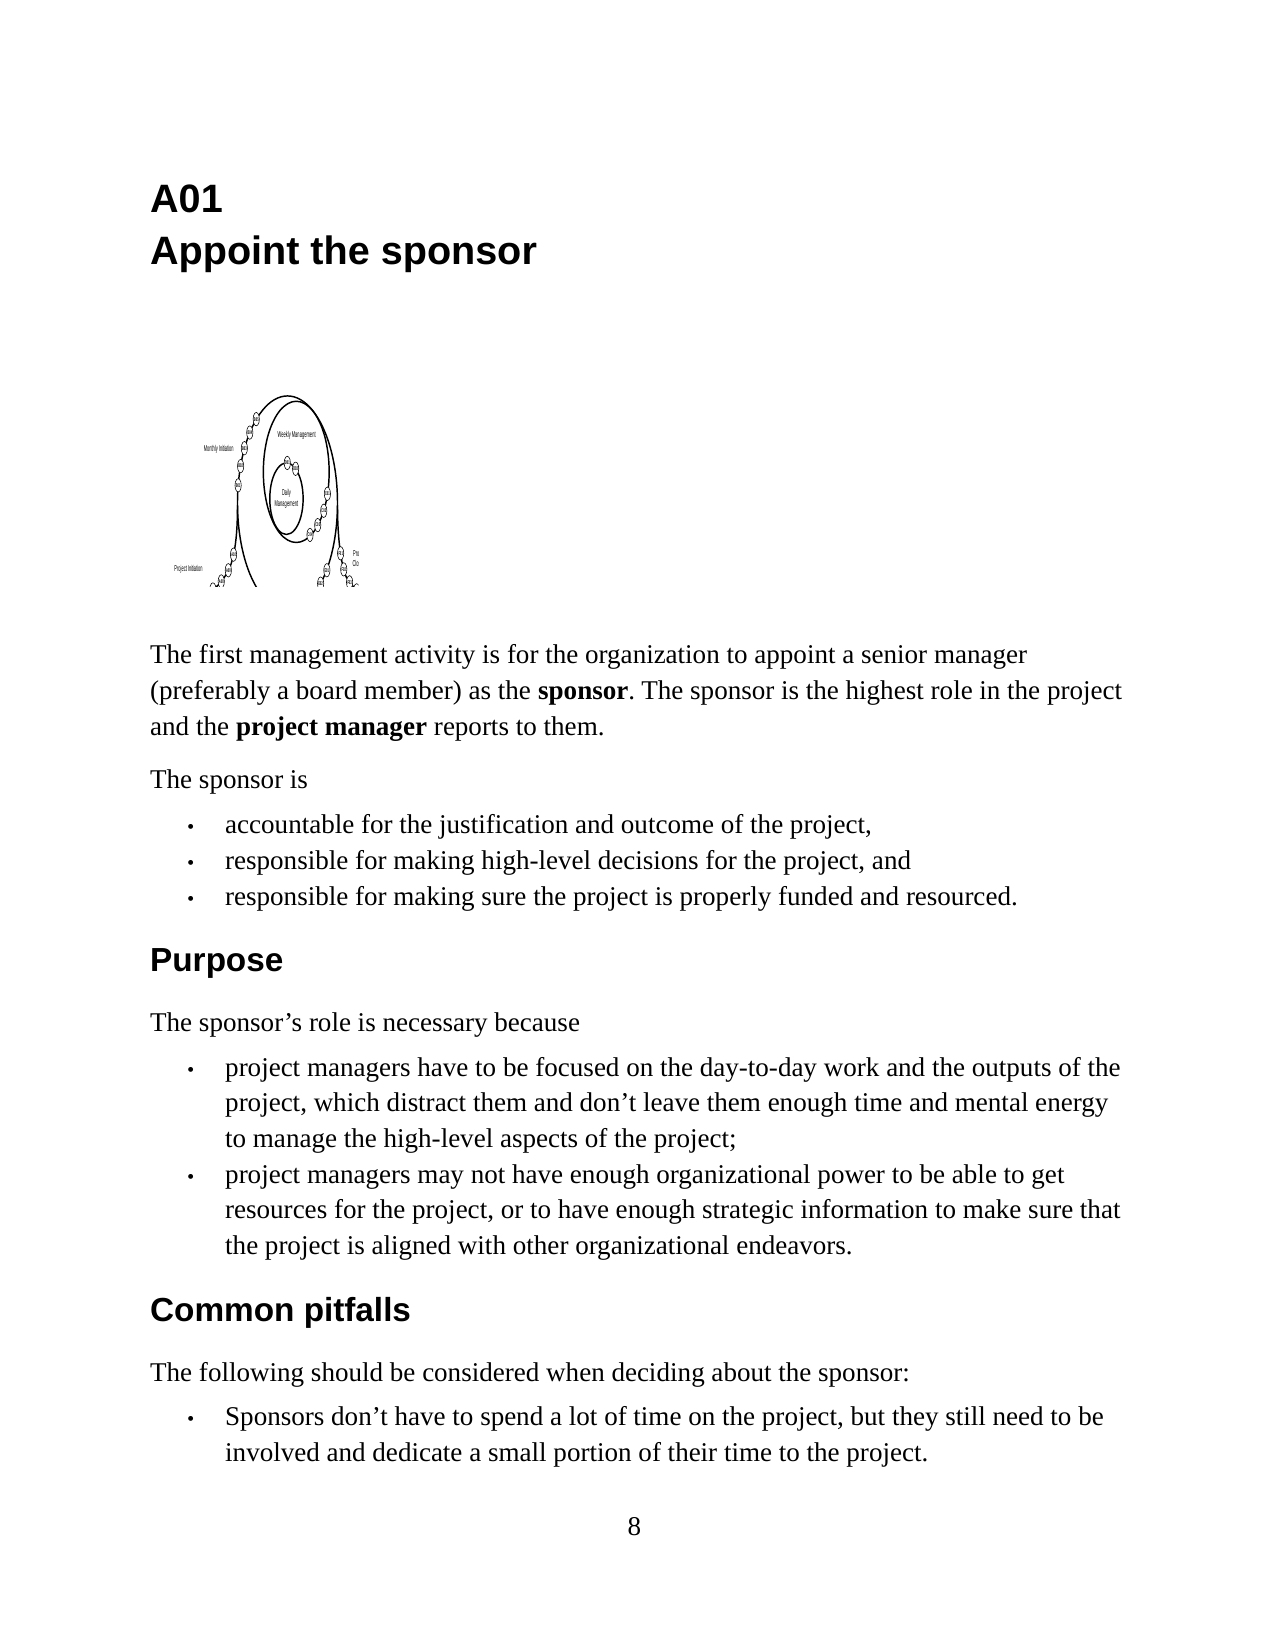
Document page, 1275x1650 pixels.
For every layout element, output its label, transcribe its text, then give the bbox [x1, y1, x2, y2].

subtitle A01 Appoint the sponsor [150, 175, 1125, 273]
list responsible for making high-level decisions for the project, and [187, 844, 1125, 875]
list project managers may not have enough organizational power to be able to get resources for the project, or to have enough strategic information to make sure that the project is aligned with other organizational endeavors. [187, 1158, 1125, 1260]
subtitle Purpose [150, 940, 1125, 979]
text The sponsor’s role is necessary because [150, 1006, 1125, 1037]
list responsible for making sure the project is properly funded and resourced. [187, 879, 1125, 911]
list project managers have to be focused on the day-to-day work and the outputs of the project, which distract them and don’t leave them enough time and mental energy to manage the high-level aspects of the project; [187, 1051, 1125, 1153]
text The sponsor is [150, 763, 1125, 794]
text The following should be considered when deciding about the sponsor: [150, 1356, 1125, 1387]
list accountable for the justification and outcome of the project, [187, 808, 1125, 839]
subtitle Common pitfalls [150, 1290, 1125, 1328]
text The first management activity is for the organization to appoint a senior manager (preferably a board member) as the sponsor. The sponsor is the highest role in the project and the project manager reports to them. [150, 638, 1125, 741]
list Sponsors don’t have to spend a lot of time on the project, but they still need to be involved and dedicate a small portion of their time to the project. [187, 1400, 1125, 1467]
